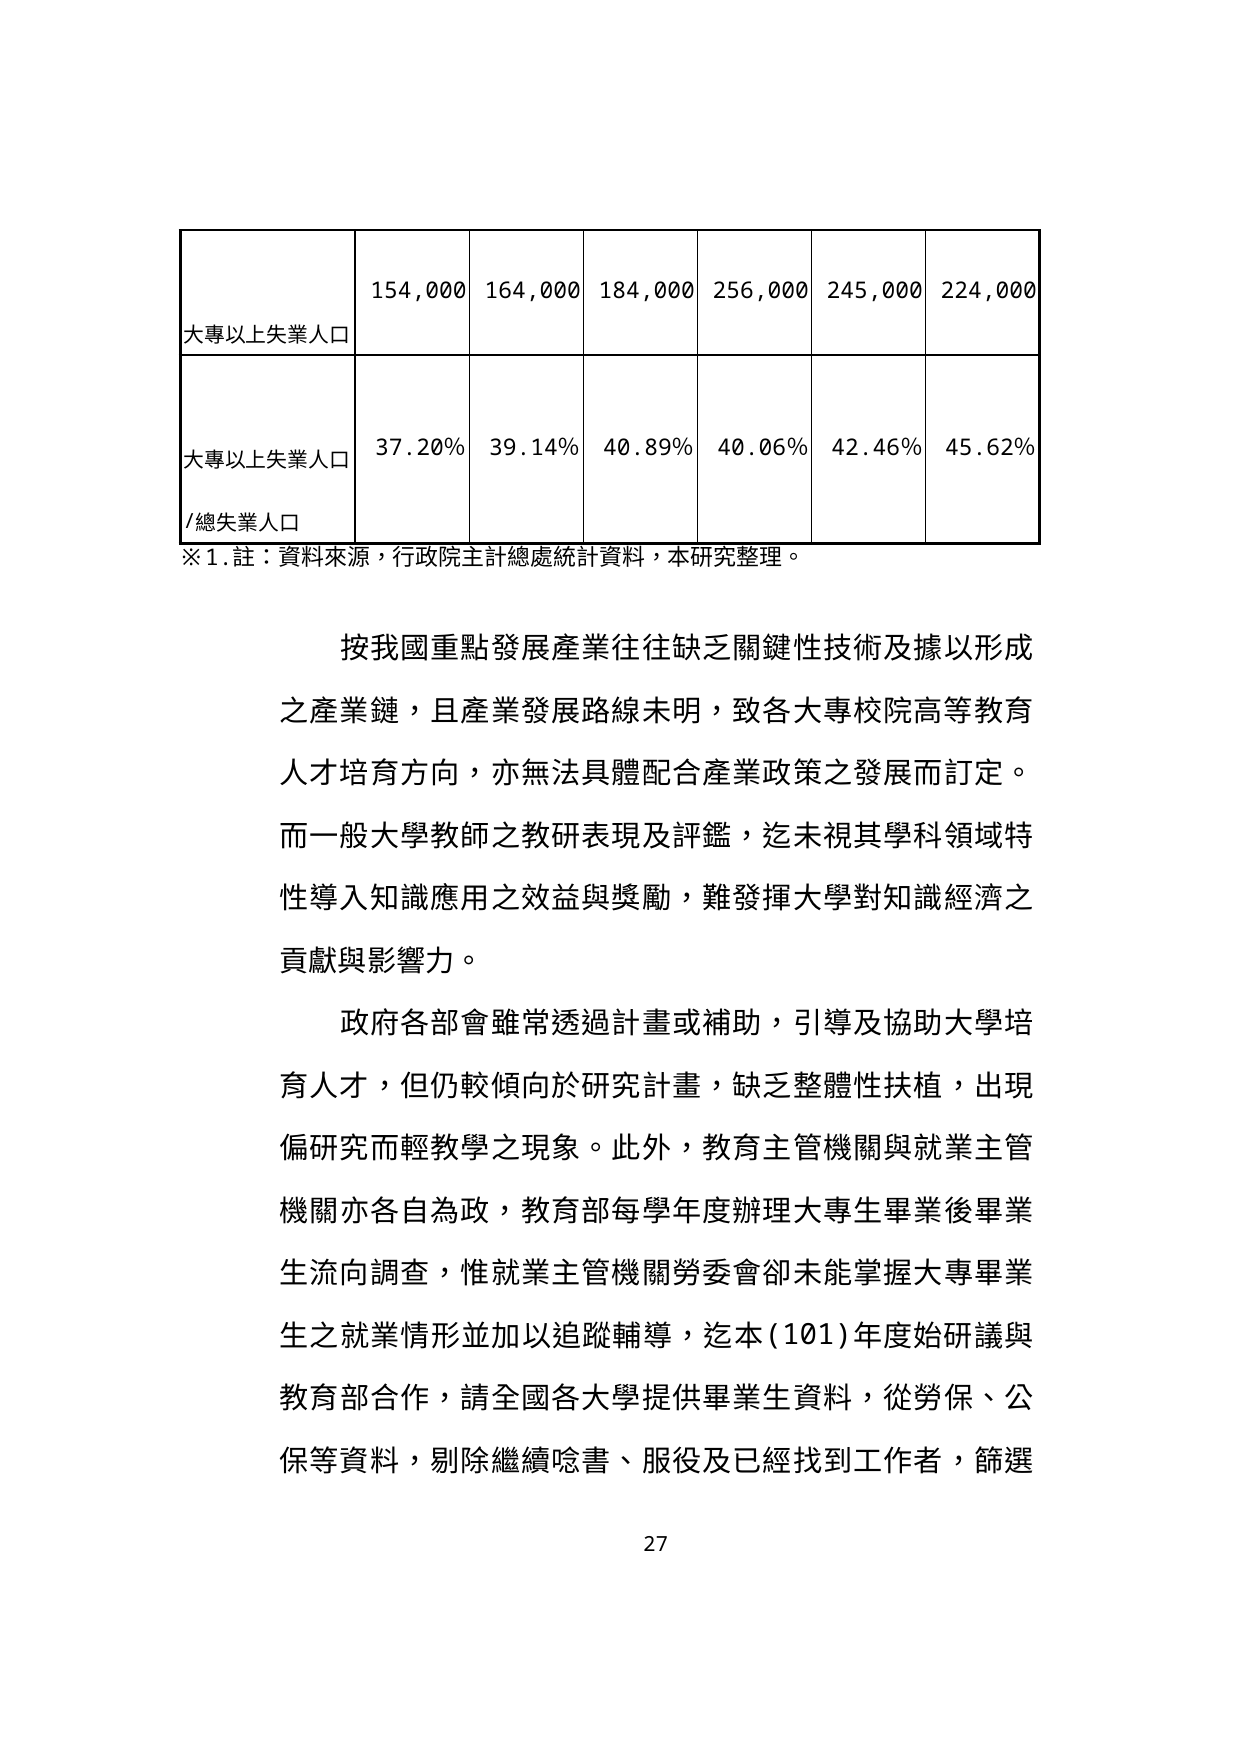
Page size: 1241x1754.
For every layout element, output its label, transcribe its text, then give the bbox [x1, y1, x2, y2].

text 政府各部會雖常透過計畫或補助，引導及協助大學培育人才，但仍較傾向於研究計畫，缺乏整體性扶植，出現偏研究而輕教學之現象。此外，教育主管機關與就業主管機關亦各自為政，教育部每學年度辦理大專生畢業後畢業生流向調查，惟就業主管機關勞委會卻未能掌握大專畢業生之就業情形並加以追蹤輔導，迄本(101)年度始研議與教育部合作，請全國各大學提供畢業生資料，從勞保、公保等資料，剔除繼續唸書、服役及已經找到工作者，篩選 [279, 979, 1034, 1479]
table_cell 184,000 [584, 231, 697, 354]
table_cell 40.89％ [584, 356, 697, 542]
text ※1.註：資料來源，行政院主計總處統計資料，本研究整理。 [177, 545, 1034, 570]
table_cell 大專以上失業人口/總失業人口 [182, 356, 354, 542]
table_cell 245,000 [812, 231, 925, 354]
table_cell 45.62％ [926, 356, 1038, 542]
table_cell 224,000 [926, 231, 1038, 354]
table_cell 154,000 [356, 231, 469, 354]
table_cell 40.06％ [698, 356, 811, 542]
table_cell 256,000 [698, 231, 811, 354]
table_cell 42.46％ [812, 356, 925, 542]
text 按我國重點發展產業往往缺乏關鍵性技術及據以形成之產業鏈，且產業發展路線未明，致各大專校院高等教育人才培育方向，亦無法具體配合產業政策之發展而訂定。而一般大學教師之教研表現及評鑑，迄未視其學科領域特性導入知識應用之效益與獎勵，難發揮大學對知識經濟之貢獻與影響力。 [279, 604, 1034, 979]
table_cell 37.20％ [356, 356, 469, 542]
table_cell 39.14％ [470, 356, 583, 542]
table_cell 大專以上失業人口 [182, 231, 354, 354]
table_cell 164,000 [470, 231, 583, 354]
